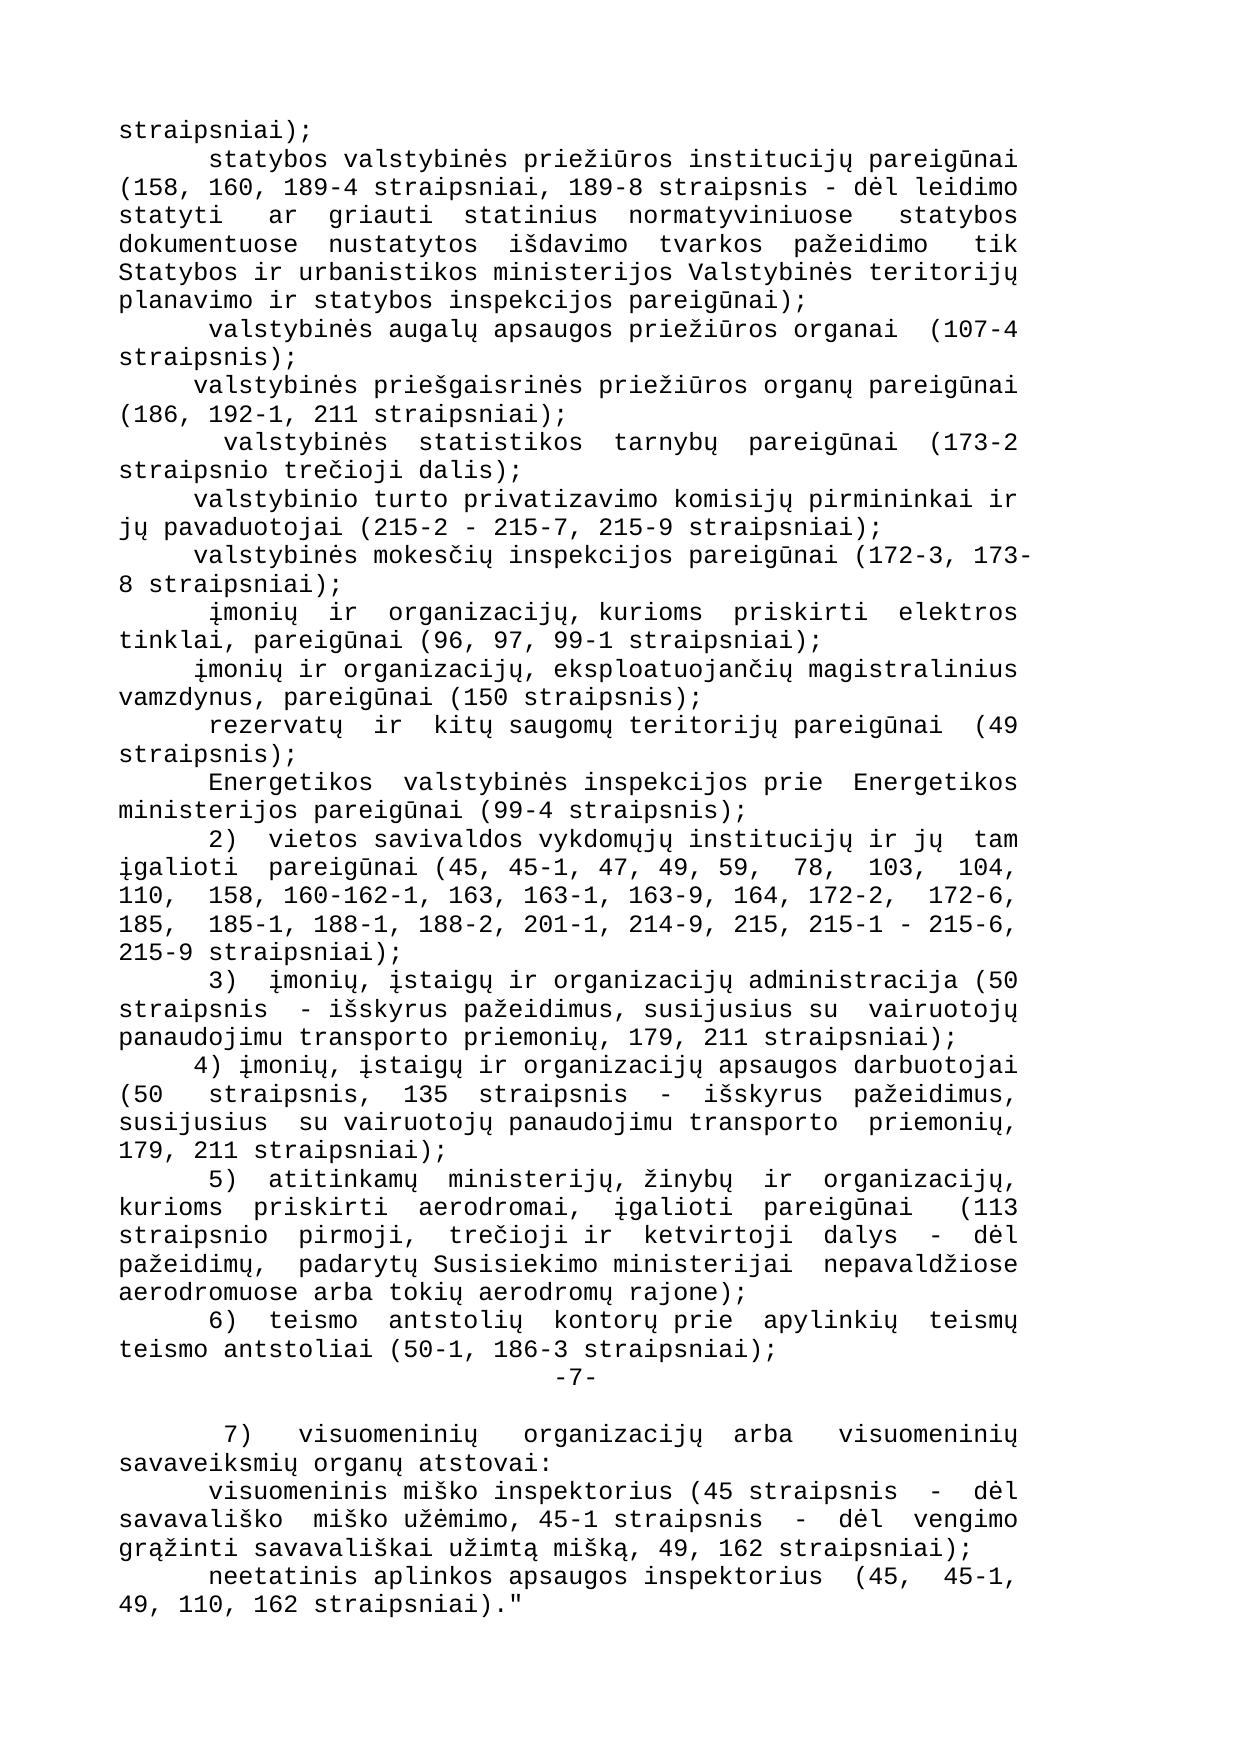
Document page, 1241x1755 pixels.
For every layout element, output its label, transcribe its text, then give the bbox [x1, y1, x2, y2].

text straipsniai); [118, 118, 1122, 146]
text kurioms priskirti aerodromai, įgalioti pareigūnai (113 [118, 1195, 1122, 1223]
text 4) įmonių, įstaigų ir organizacijų apsaugos darbuotojai [118, 1053, 1122, 1081]
text pažeidimų, padarytų Susisiekimo ministerijai nepavaldžiose [118, 1251, 1122, 1280]
text valstybinės statistikos tarnybų pareigūnai (173-2 [118, 430, 1122, 458]
text (50 straipsnis, 135 straipsnis - išskyrus pažeidimus, [118, 1081, 1122, 1110]
text valstybinio turto privatizavimo komisijų pirmininkai ir [118, 486, 1122, 515]
text straipsnio pirmoji, trečioji ir ketvirtoji dalys - dėl [118, 1223, 1122, 1251]
text grąžinti savavališkai užimtą mišką, 49, 162 straipsniai); [118, 1535, 1122, 1563]
text ministerijos pareigūnai (99-4 straipsnis); [118, 798, 1122, 826]
text savavališko miško užėmimo, 45-1 straipsnis - dėl vengimo [118, 1507, 1122, 1535]
text įmonių ir organizacijų, kurioms priskirti elektros [118, 600, 1122, 628]
text 185, 185-1, 188-1, 188-2, 201-1, 214-9, 215, 215-1 - 215-6, [118, 911, 1122, 940]
text valstybinės priešgaisrinės priežiūros organų pareigūnai [118, 373, 1122, 401]
text 3) įmonių, įstaigų ir organizacijų administracija (50 [118, 968, 1122, 996]
text 2) vietos savivaldos vykdomųjų institucijų ir jų tam [118, 826, 1122, 855]
text teismo antstoliai (50-1, 186-3 straipsniai); [118, 1336, 1122, 1365]
text straipsnis); [118, 741, 1122, 770]
text dokumentuose nustatytos išdavimo tvarkos pažeidimo tik [118, 231, 1122, 260]
text tinklai, pareigūnai (96, 97, 99-1 straipsniai); [118, 628, 1122, 656]
text susijusius su vairuotojų panaudojimu transporto priemonių, [118, 1110, 1122, 1138]
text 6) teismo antstolių kontorų prie apylinkių teismų [118, 1308, 1122, 1336]
text 8 straipsniai); [118, 571, 1122, 600]
text straipsnis - išskyrus pažeidimus, susijusius su vairuotojų [118, 996, 1122, 1025]
text įmonių ir organizacijų, eksploatuojančių magistralinius [118, 656, 1122, 685]
text neetatinis aplinkos apsaugos inspektorius (45, 45-1, [118, 1563, 1122, 1592]
text Energetikos valstybinės inspekcijos prie Energetikos [118, 770, 1122, 798]
text valstybinės augalų apsaugos priežiūros organai (107-4 [118, 316, 1122, 345]
text 179, 211 straipsniai); [118, 1138, 1122, 1166]
text -7- [118, 1365, 1122, 1393]
text planavimo ir statybos inspekcijos pareigūnai); [118, 288, 1122, 316]
text 215-9 straipsniai); [118, 940, 1122, 968]
text visuomeninis miško inspektorius (45 straipsnis - dėl [118, 1478, 1122, 1507]
text 7) visuomeninių organizacijų arba visuomeninių [118, 1422, 1122, 1450]
text panaudojimu transporto priemonių, 179, 211 straipsniai); [118, 1025, 1122, 1053]
text rezervatų ir kitų saugomų teritorijų pareigūnai (49 [118, 713, 1122, 741]
text vamzdynus, pareigūnai (150 straipsnis); [118, 685, 1122, 713]
text statyti ar griauti statinius normatyviniuose statybos [118, 203, 1122, 231]
text 110, 158, 160-162-1, 163, 163-1, 163-9, 164, 172-2, 172-6, [118, 883, 1122, 911]
text (158, 160, 189-4 straipsniai, 189-8 straipsnis - dėl leidimo [118, 175, 1122, 203]
text įgalioti pareigūnai (45, 45-1, 47, 49, 59, 78, 103, 104, [118, 855, 1122, 883]
text 49, 110, 162 straipsniai)." [118, 1592, 1122, 1620]
text statybos valstybinės priežiūros institucijų pareigūnai [118, 146, 1122, 175]
text (186, 192-1, 211 straipsniai); [118, 401, 1122, 430]
text Statybos ir urbanistikos ministerijos Valstybinės teritorijų [118, 260, 1122, 288]
text straipsnis); [118, 345, 1122, 373]
text straipsnio trečioji dalis); [118, 458, 1122, 486]
text valstybinės mokesčių inspekcijos pareigūnai (172-3, 173- [118, 543, 1122, 571]
text jų pavaduotojai (215-2 - 215-7, 215-9 straipsniai); [118, 515, 1122, 543]
text aerodromuose arba tokių aerodromų rajone); [118, 1280, 1122, 1308]
text 5) atitinkamų ministerijų, žinybų ir organizacijų, [118, 1166, 1122, 1195]
text savaveiksmių organų atstovai: [118, 1450, 1122, 1478]
